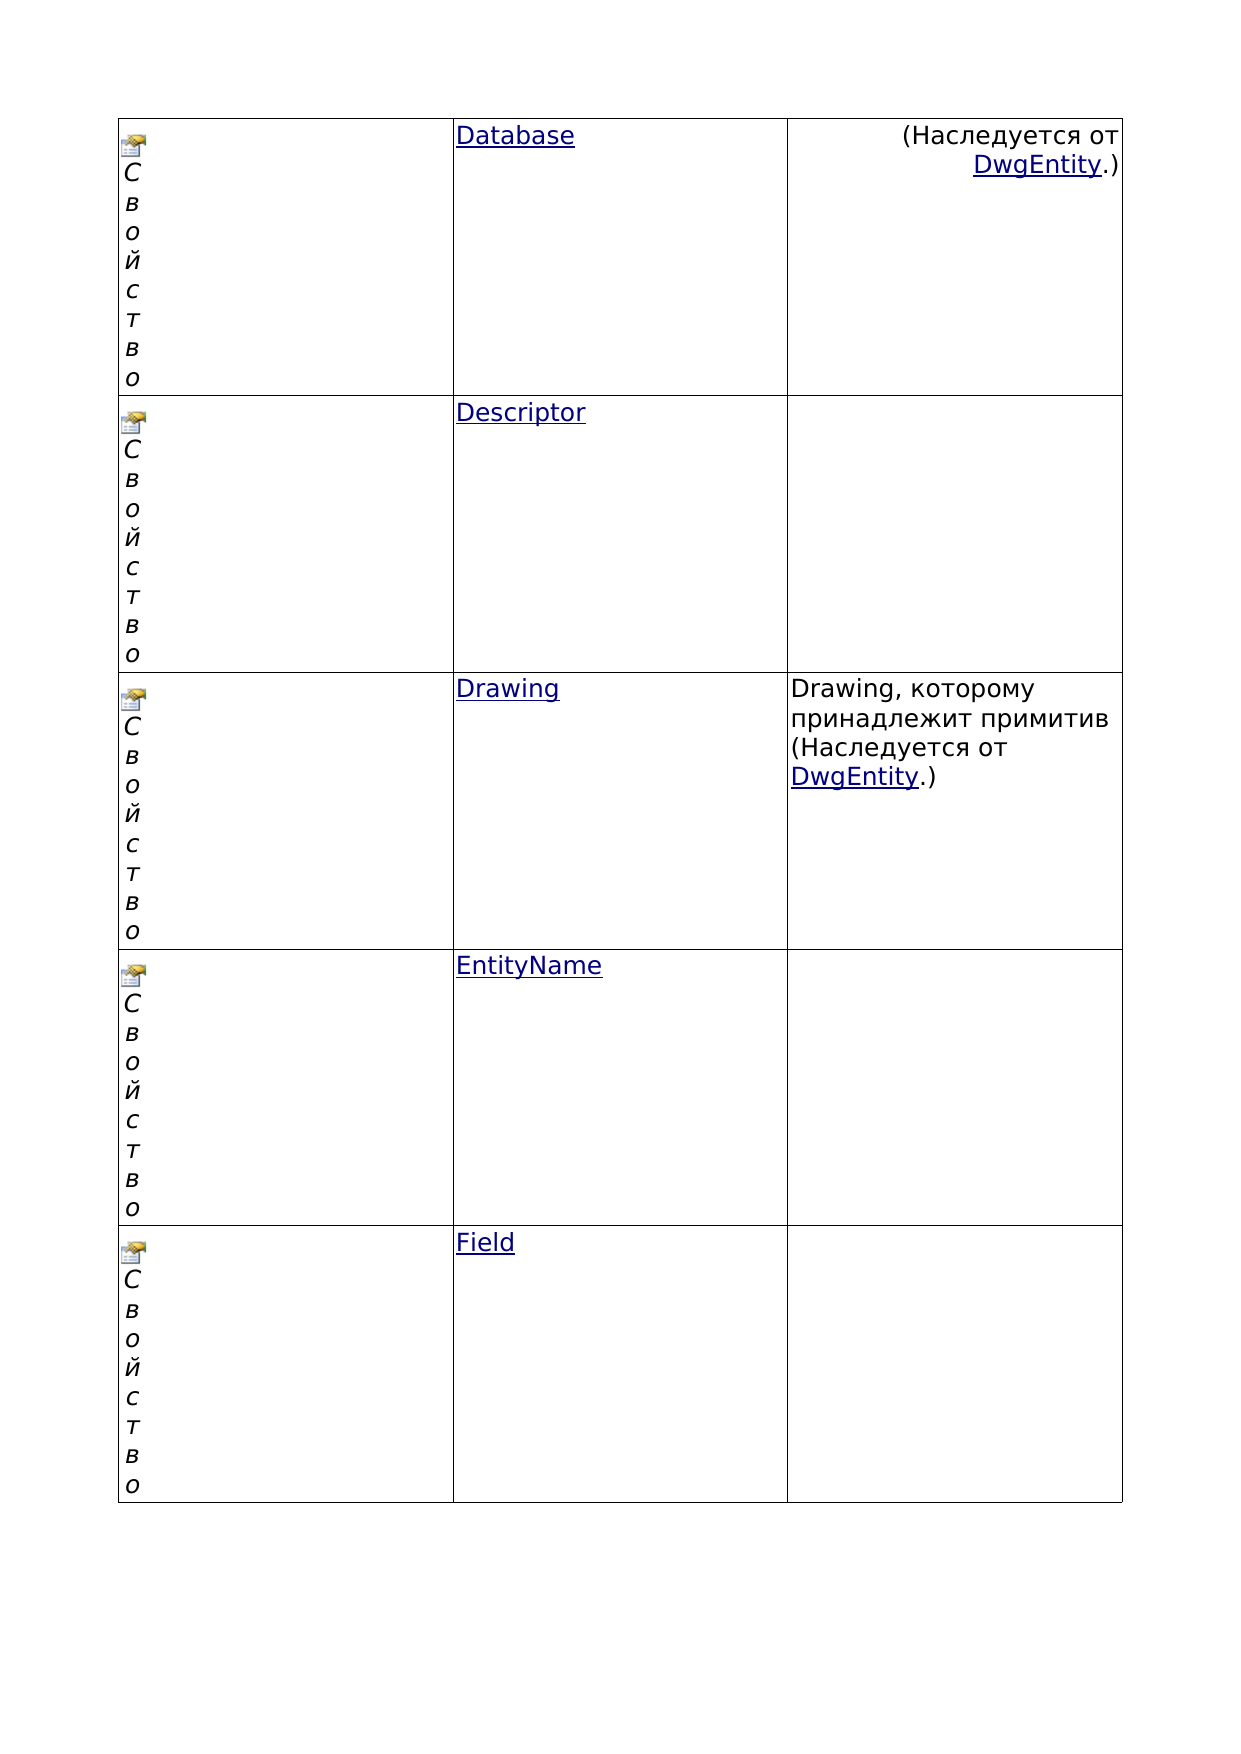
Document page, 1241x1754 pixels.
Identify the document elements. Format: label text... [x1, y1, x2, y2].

table_cell Database [454, 119, 787, 395]
picture [121, 1240, 147, 1266]
table_cell Field [454, 1226, 787, 1502]
table_cell [119, 1226, 453, 1502]
table_cell [119, 673, 453, 948]
table_cell (Наследуется от DwgEntity.) [788, 119, 1122, 395]
picture [121, 687, 147, 713]
table_cell EntityName [454, 950, 787, 1225]
table_cell [119, 396, 453, 672]
table_cell Drawing [454, 673, 787, 948]
table_cell [119, 119, 453, 395]
picture [121, 963, 147, 989]
table_cell [119, 950, 453, 1225]
table_cell [788, 1226, 1122, 1502]
picture [121, 133, 147, 159]
table_cell Descriptor [454, 396, 787, 672]
picture [121, 410, 147, 436]
table_cell [788, 396, 1122, 672]
table_cell [788, 950, 1122, 1225]
table_cell Drawing, которому принадлежит примитив (Наследуется от DwgEntity.) [788, 673, 1122, 948]
